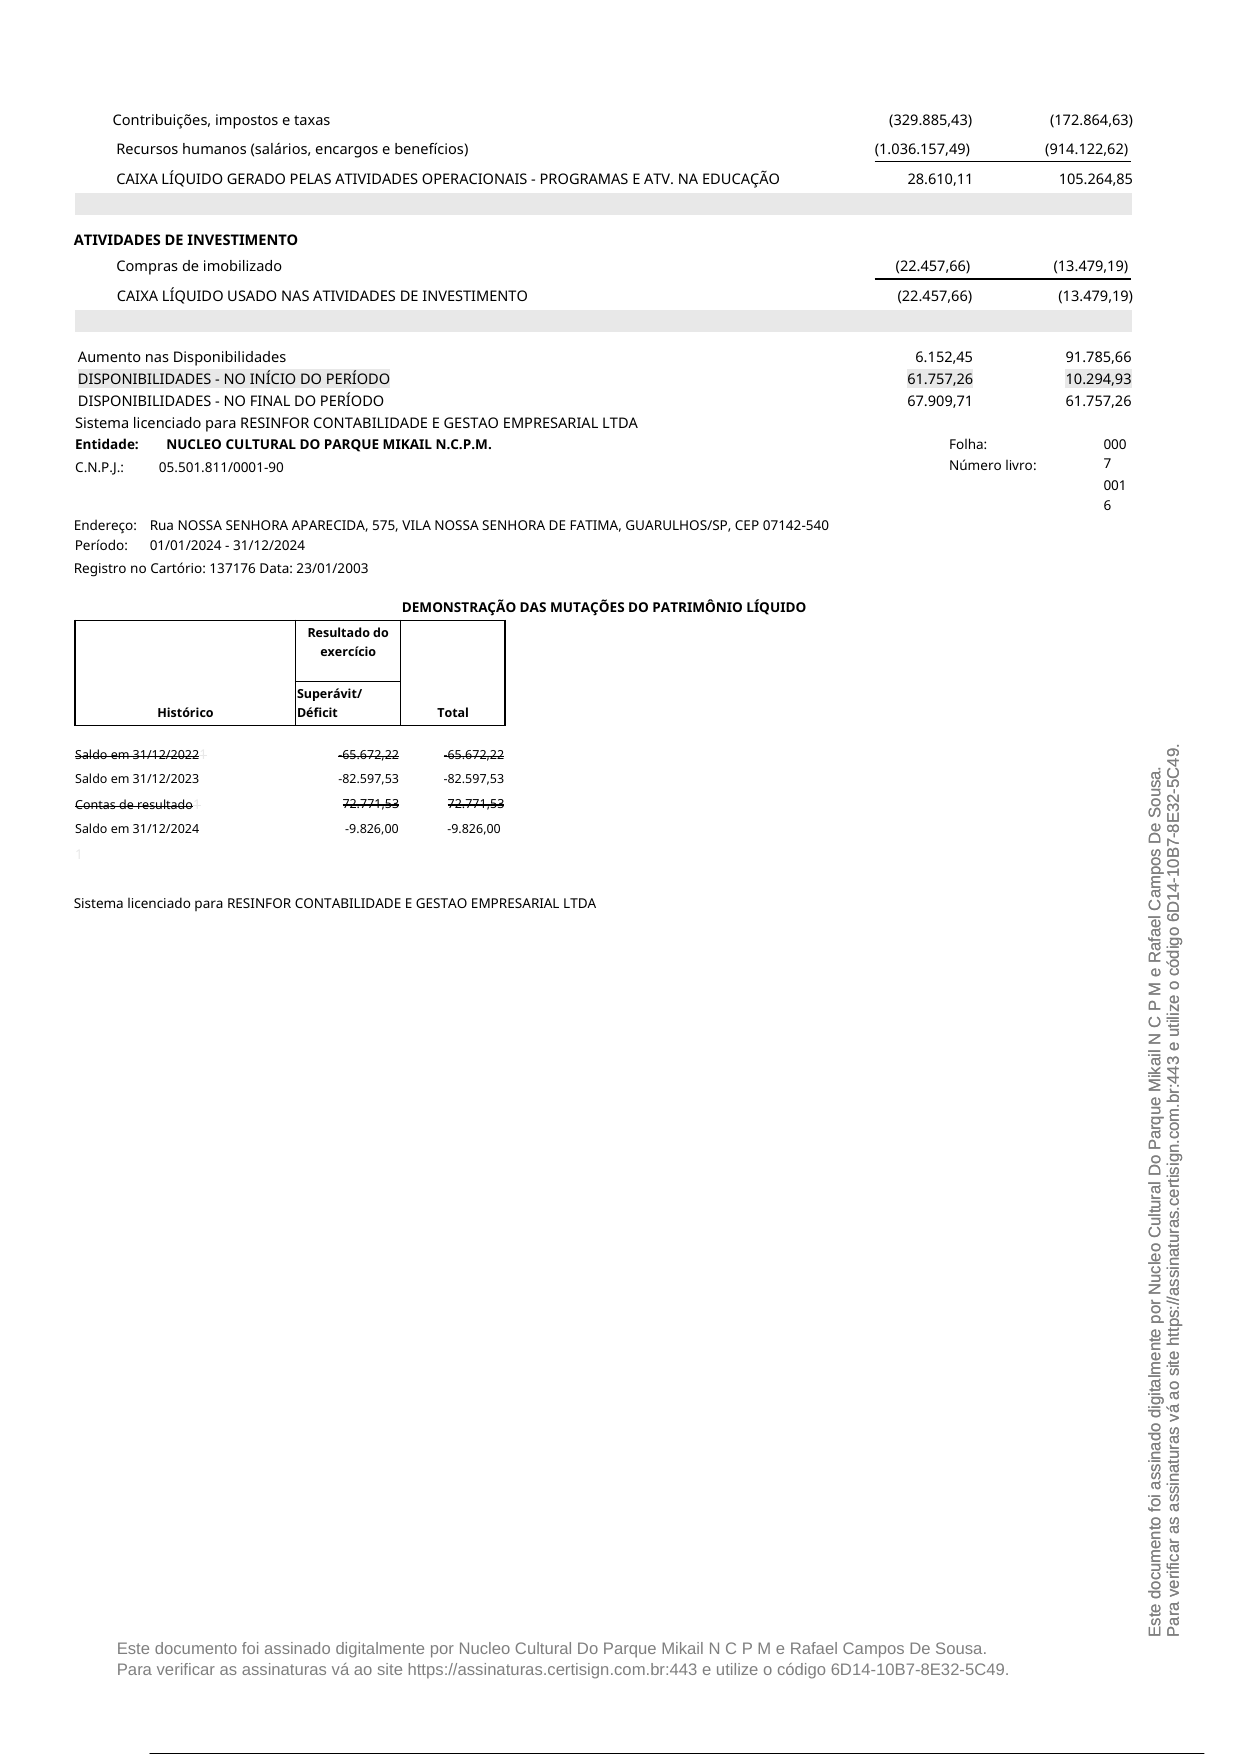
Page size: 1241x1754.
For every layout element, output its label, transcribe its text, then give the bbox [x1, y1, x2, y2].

table_cell Contas de resultado1 [75, 792, 296, 817]
text Sistema licenciado para RESINFOR CONTABILIDADE E GESTAO EMPRESARIAL LTDA [73, 894, 879, 912]
table_cell [296, 842, 437, 894]
table_header (13.479,19) [1044, 251, 1131, 278]
table_header 91.785,66 [1044, 347, 1131, 368]
table_cell -82.597,53 [296, 767, 437, 792]
table_cell 67.909,71 [875, 391, 1044, 413]
table_header Recursos humanos (salários, encargos e benefícios) [75, 134, 874, 161]
table_header Compras de imobilizado [75, 251, 874, 278]
table_header 0007 0016 [1103, 435, 1133, 516]
table_cell 72.771,53 [296, 792, 437, 817]
table_cell 1 [75, 842, 296, 894]
table_header Total [437, 621, 504, 725]
table_header Aumento nas Disponibilidades [78, 347, 874, 368]
text Registro no Cartório: 137176 Data: 23/01/2003 [73, 559, 879, 577]
table_cell 10.294,93 [1044, 369, 1131, 391]
table_header (914.122,62) [1044, 134, 1131, 161]
table_header Entidade: NUCLEO CULTURAL DO PARQUE MIKAIL N.C.P.M. C.N.P.J.: 05.501.811/0001-90 [75, 435, 949, 516]
table_header 6.152,45 [875, 347, 1044, 368]
table_header Histórico [76, 621, 295, 725]
table_cell 61.757,26 [875, 369, 1044, 391]
table_header Folha: Número livro: [949, 435, 1103, 516]
table_cell -65.672,22 [296, 726, 437, 767]
table_cell DISPONIBILIDADES - NO INÍCIO DO PERÍODO [78, 369, 874, 391]
table_header (1.036.157,49) [875, 134, 1044, 161]
text CAIXA LÍQUIDO USADO NAS ATIVIDADES DE INVESTIMENTO (22.457,66) (13.479,19) [75, 279, 1133, 307]
table_cell Saldo em 31/12/20221 [75, 726, 296, 767]
table_cell 61.757,26 [1044, 391, 1131, 413]
table_header [401, 621, 437, 725]
table_header Resultado do exercício [296, 621, 400, 681]
text ATIVIDADES DE INVESTIMENTO [73, 230, 1133, 249]
table_cell -65.672,22 [437, 726, 505, 767]
table_cell -82.597,53 [437, 767, 505, 792]
table_cell -9.826,00 [437, 817, 505, 842]
table_cell Superávit/Déficit [296, 682, 400, 725]
text Endereço: Rua NOSSA SENHORA APARECIDA, 575, VILA NOSSA SENHORA DE FATIMA, GUARULHOS/SP, CEP 07142-540 Período: 01/01/2024 - 31/12/2024 [73, 516, 879, 554]
table_cell DISPONIBILIDADES - NO FINAL DO PERÍODO [78, 391, 874, 413]
table_cell [437, 842, 505, 894]
text DEMONSTRAÇÃO DAS MUTAÇÕES DO PATRIMÔNIO LÍQUIDO [75, 598, 1133, 616]
table_header (22.457,66) [875, 251, 1044, 278]
table_cell -9.826,00 [296, 817, 437, 842]
table_cell 72.771,53 [437, 792, 505, 817]
text Contribuições, impostos e taxas (329.885,43) (172.864,63) [75, 103, 1133, 131]
table_cell Saldo em 31/12/2024 [75, 817, 296, 842]
text CAIXA LÍQUIDO GERADO PELAS ATIVIDADES OPERACIONAIS - PROGRAMAS E ATV. NA EDUCAÇÃO 28.610,11 105.264,85 [75, 162, 1133, 190]
table_cell Saldo em 31/12/2023 [75, 767, 296, 792]
text Sistema licenciado para RESINFOR CONTABILIDADE E GESTAO EMPRESARIAL LTDA [75, 413, 1133, 433]
